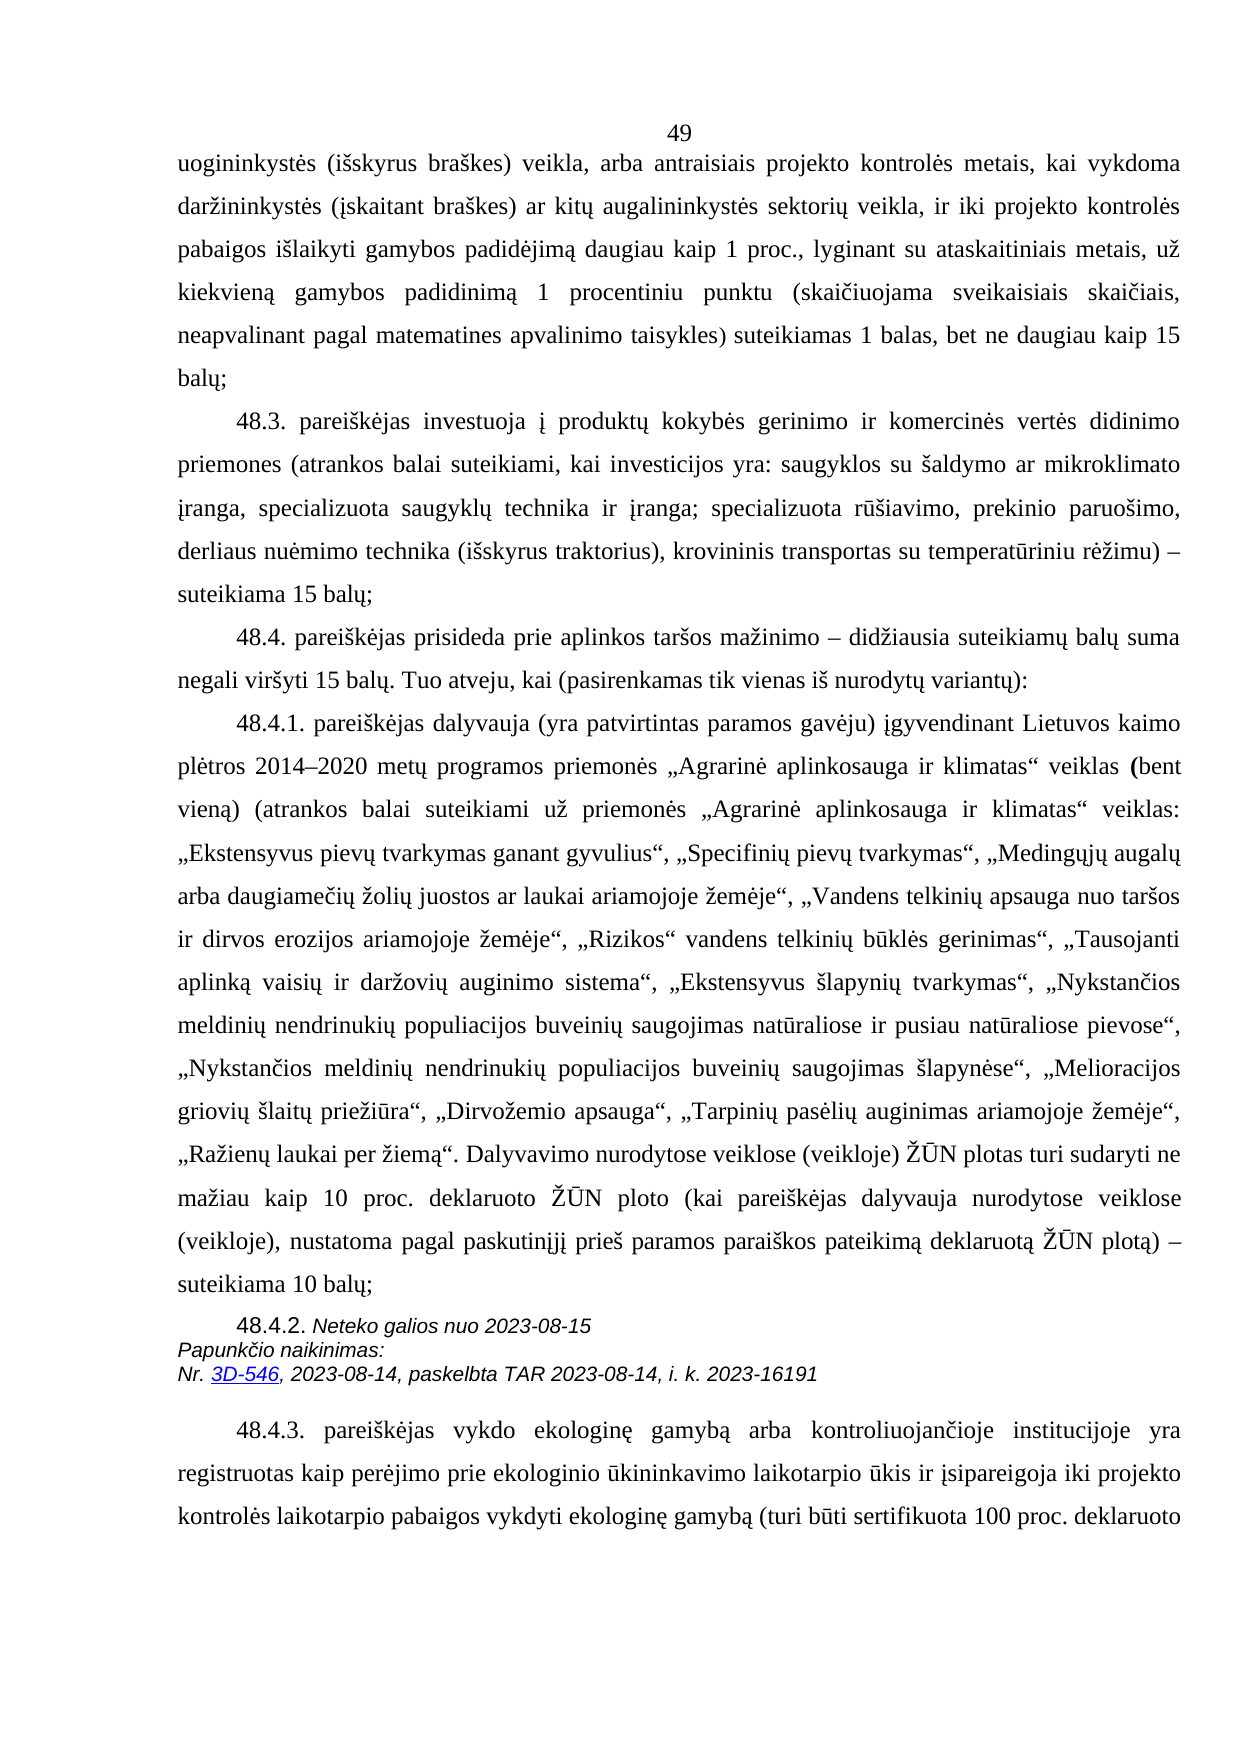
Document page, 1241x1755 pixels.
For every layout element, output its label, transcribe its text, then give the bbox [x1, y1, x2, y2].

text uogininkystės (išskyrus braškes) veikla, arba antraisiais projekto kontrolės metais, kai vykdoma daržininkystės (įskaitant braškes) ar kitų augalininkystės sektorių veikla, ir iki projekto kontrolės pabaigos išlaikyti gamybos padidėjimą daugiau kaip 1 proc., lyginant su ataskaitiniais metais, už kiekvieną gamybos padidinimą 1 procentiniu punktu (skaičiuojama sveikaisiais skaičiais, neapvalinant pagal matematines apvalinimo taisykles) suteikiamas 1 balas, bet ne daugiau kaip 15 balų; [177, 148, 1181, 392]
text 48.4.2. Neteko galios nuo 2023-08-15 [177, 1312, 1181, 1338]
text 48.3. pareiškėjas investuoja į produktų kokybės gerinimo ir komercinės vertės didinimo priemones (atrankos balai suteikiami, kai investicijos yra: saugyklos su šaldymo ar mikroklimato įranga, specializuota saugyklų technika ir įranga; specializuota rūšiavimo, prekinio paruošimo, derliaus nuėmimo technika (išskyrus traktorius), krovininis transportas su temperatūriniu rėžimu) – suteikiama 15 balų; [177, 406, 1181, 608]
text 48.4.1. pareiškėjas dalyvauja (yra patvirtintas paramos gavėju) įgyvendinant Lietuvos kaimo plėtros 2014–2020 metų programos priemonės „Agrarinė aplinkosauga ir klimatas“ veiklas (bent vieną) (atrankos balai suteikiami už priemonės „Agrarinė aplinkosauga ir klimatas“ veiklas: „Ekstensyvus pievų tvarkymas ganant gyvulius“, „Specifinių pievų tvarkymas“, „Medingųjų augalų arba daugiamečių žolių juostos ar laukai ariamojoje žemėje“, „Vandens telkinių apsauga nuo taršos ir dirvos erozijos ariamojoje žemėje“, „Rizikos“ vandens telkinių būklės gerinimas“, „Tausojanti aplinką vaisių ir daržovių auginimo sistema“, „Ekstensyvus šlapynių tvarkymas“, „Nykstančios meldinių nendrinukių populiacijos buveinių saugojimas natūraliose ir pusiau natūraliose pievose“, „Nykstančios meldinių nendrinukių populiacijos buveinių saugojimas šlapynėse“, „Melioracijos griovių šlaitų priežiūra“, „Dirvožemio apsauga“, „Tarpinių pasėlių auginimas ariamojoje žemėje“, „Ražienų laukai per žiemą“. Dalyvavimo nurodytose veiklose (veikloje) ŽŪN plotas turi sudaryti ne mažiau kaip 10 proc. deklaruoto ŽŪN ploto (kai pareiškėjas dalyvauja nurodytose veiklose (veikloje), nustatoma pagal paskutinįjį prieš paramos paraiškos pateikimą deklaruotą ŽŪN plotą) – suteikiama 10 balų; [177, 708, 1181, 1298]
text Nr. 3D-546, 2023-08-14, paskelbta TAR 2023-08-14, i. k. 2023-16191 [177, 1362, 1181, 1386]
text Papunkčio naikinimas: [177, 1338, 1181, 1362]
text 48.4.3. pareiškėjas vykdo ekologinę gamybą arba kontroliuojančioje institucijoje yra registruotas kaip perėjimo prie ekologinio ūkininkavimo laikotarpio ūkis ir įsipareigoja iki projekto kontrolės laikotarpio pabaigos vykdyti ekologinę gamybą (turi būti sertifikuota 100 proc. deklaruoto [177, 1415, 1181, 1530]
text 48.4. pareiškėjas prisideda prie aplinkos taršos mažinimo – didžiausia suteikiamų balų suma negali viršyti 15 balų. Tuo atveju, kai (pasirenkamas tik vienas iš nurodytų variantų): [177, 622, 1181, 694]
